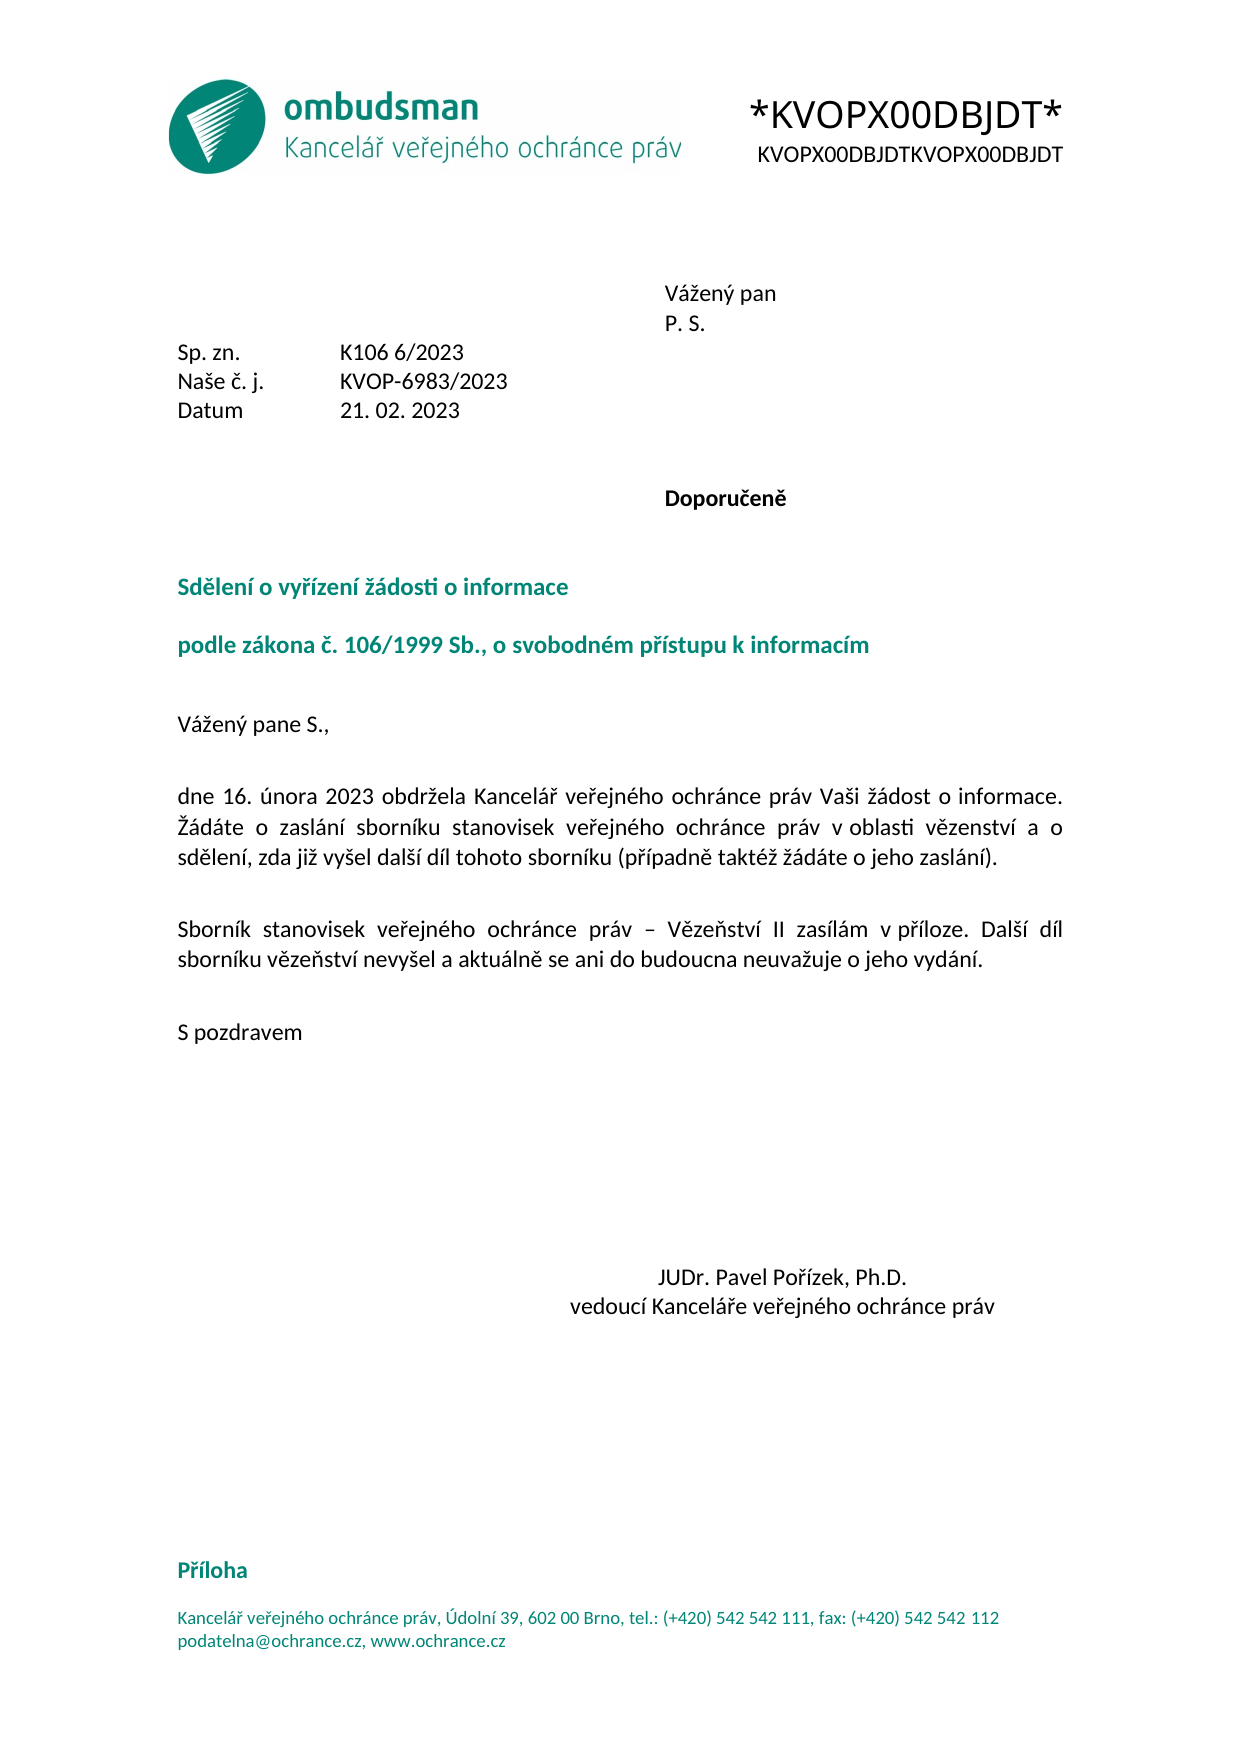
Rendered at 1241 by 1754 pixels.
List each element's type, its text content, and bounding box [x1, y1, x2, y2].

text JUDr. Pavel Pořízek, Ph.D. [502, 1262, 1063, 1291]
text S pozdravem [177, 1017, 1063, 1046]
text Příloha [177, 1555, 1063, 1584]
subtitle Sdělení o vyřízení žádosti o informace [177, 571, 1063, 602]
text dne 16. února 2023 obdržela Kancelář veřejného ochránce práv Vaši žádost o informace. Žádáte o zaslání sborníku stanovisek veřejného ochránce práv v oblasti vězenství a o sdělení, zda již vyšel další díl tohoto sborníku (případně taktéž žádáte o jeho zaslání). [177, 781, 1063, 871]
text Sborník stanovisek veřejného ochránce práv – Vězeňství II zasílám v příloze. Další díl sborníku vězeňství nevyšel a aktuálně se ani do budoucna neuvažuje o jeho vydání. [177, 914, 1063, 974]
table_header Vážený pan P. S. Doporučeně [665, 220, 1085, 571]
table_header K106 6/2023 KVOP-6983/2023 21. 02. 2023 [340, 220, 664, 571]
text Vážený pane S., [177, 709, 1063, 738]
subtitle podle zákona č. 106/1999 Sb., o svobodném přístupu k informacím [177, 630, 1063, 660]
text vedoucí Kanceláře veřejného ochránce práv [502, 1291, 1063, 1321]
table_header Sp. zn. Naše č. j. Datum [177, 220, 340, 571]
